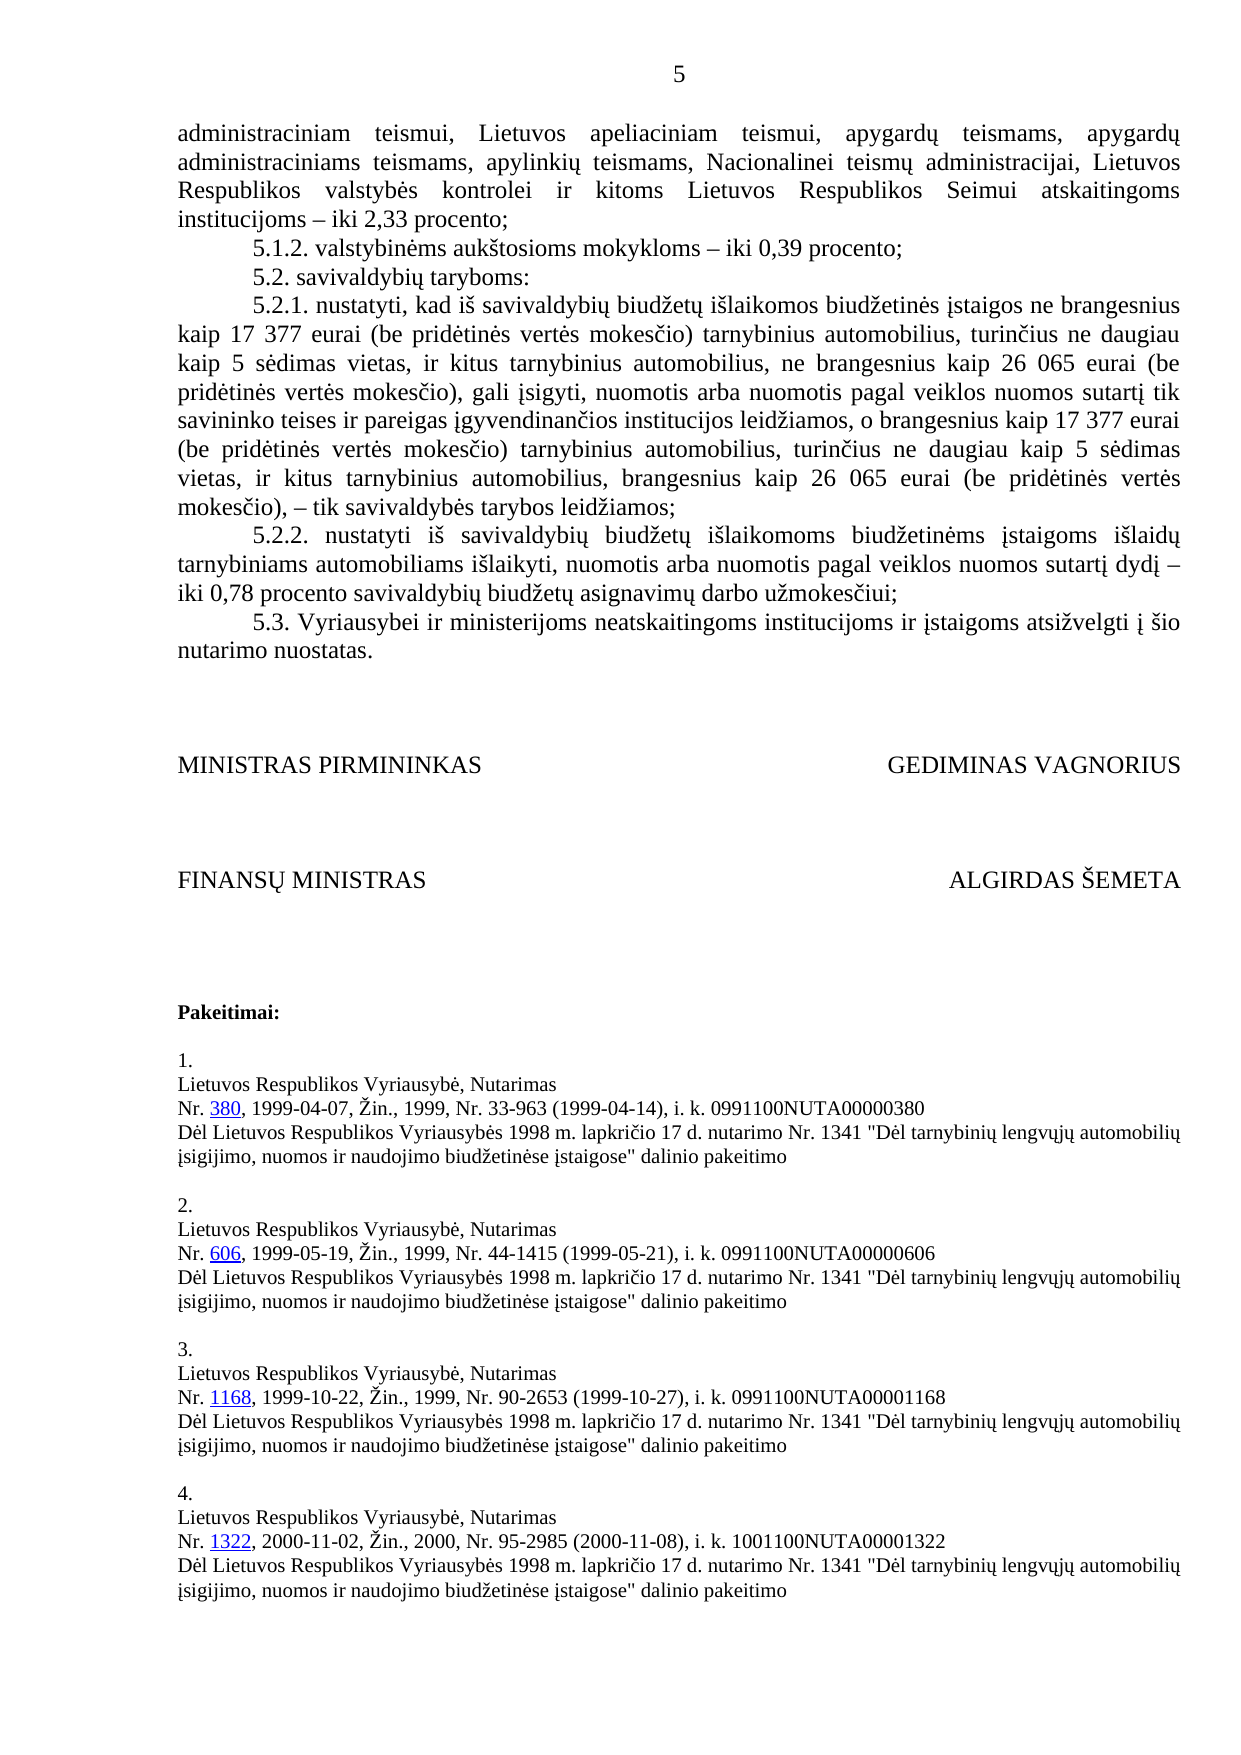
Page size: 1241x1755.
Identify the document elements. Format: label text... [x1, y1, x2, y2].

text Lietuvos Respublikos Vyriausybė, Nutarimas [177, 1072, 1181, 1096]
text 5.1.2. valstybinėms aukštosioms mokykloms – iki 0,39 procento; [177, 233, 1181, 262]
text MINISTRAS PIRMININKAS GEDIMINAS VAGNORIUS [177, 751, 1181, 779]
text 3. [177, 1337, 1181, 1361]
text Dėl Lietuvos Respublikos Vyriausybės 1998 m. lapkričio 17 d. nutarimo Nr. 1341 "Dėl tarnybinių lengvųjų automobilių įsigijimo, nuomos ir naudojimo biudžetinėse įstaigose" dalinio pakeitimo [177, 1409, 1181, 1457]
text Dėl Lietuvos Respublikos Vyriausybės 1998 m. lapkričio 17 d. nutarimo Nr. 1341 "Dėl tarnybinių lengvųjų automobilių įsigijimo, nuomos ir naudojimo biudžetinėse įstaigose" dalinio pakeitimo [177, 1265, 1181, 1313]
text 2. [177, 1192, 1181, 1217]
text Pakeitimai: [177, 1000, 1181, 1024]
text Lietuvos Respublikos Vyriausybė, Nutarimas [177, 1217, 1181, 1241]
text administraciniam teismui, Lietuvos apeliaciniam teismui, apygardų teismams, apygardų administraciniams teismams, apylinkių teismams, Nacionalinei teismų administracijai, Lietuvos Respublikos valstybės kontrolei ir kitoms Lietuvos Respublikos Seimui atskaitingoms institucijoms – iki 2,33 procento; [177, 118, 1181, 233]
text Lietuvos Respublikos Vyriausybė, Nutarimas [177, 1505, 1181, 1529]
text Nr. 1322, 2000-11-02, Žin., 2000, Nr. 95-2985 (2000-11-08), i. k. 1001100NUTA00001322 [177, 1529, 1181, 1553]
text 5.2. savivaldybių taryboms: [177, 262, 1181, 291]
text FINANSŲ MINISTRAS ALGIRDAS ŠEMETA [177, 866, 1181, 894]
text Nr. 380, 1999-04-07, Žin., 1999, Nr. 33-963 (1999-04-14), i. k. 0991100NUTA00000380 [177, 1096, 1181, 1120]
text 4. [177, 1481, 1181, 1505]
text Dėl Lietuvos Respublikos Vyriausybės 1998 m. lapkričio 17 d. nutarimo Nr. 1341 "Dėl tarnybinių lengvųjų automobilių įsigijimo, nuomos ir naudojimo biudžetinėse įstaigose" dalinio pakeitimo [177, 1120, 1181, 1168]
text 5.3. Vyriausybei ir ministerijoms neatskaitingoms institucijoms ir įstaigoms atsižvelgti į šio nutarimo nuostatas. [177, 607, 1181, 664]
text 5.2.1. nustatyti, kad iš savivaldybių biudžetų išlaikomos biudžetinės įstaigos ne brangesnius kaip 17 377 eurai (be pridėtinės vertės mokesčio) tarnybinius automobilius, turinčius ne daugiau kaip 5 sėdimas vietas, ir kitus tarnybinius automobilius, ne brangesnius kaip 26 065 eurai (be pridėtinės vertės mokesčio), gali įsigyti, nuomotis arba nuomotis pagal veiklos nuomos sutartį tik savininko teises ir pareigas įgyvendinančios institucijos leidžiamos, o brangesnius kaip 17 377 eurai (be pridėtinės vertės mokesčio) tarnybinius automobilius, turinčius ne daugiau kaip 5 sėdimas vietas, ir kitus tarnybinius automobilius, brangesnius kaip 26 065 eurai (be pridėtinės vertės mokesčio), – tik savivaldybės tarybos leidžiamos; [177, 291, 1181, 521]
text 5.2.2. nustatyti iš savivaldybių biudžetų išlaikomoms biudžetinėms įstaigoms išlaidų tarnybiniams automobiliams išlaikyti, nuomotis arba nuomotis pagal veiklos nuomos sutartį dydį – iki 0,78 procento savivaldybių biudžetų asignavimų darbo užmokesčiui; [177, 521, 1181, 607]
text 1. [177, 1048, 1181, 1072]
text Lietuvos Respublikos Vyriausybė, Nutarimas [177, 1361, 1181, 1385]
text Nr. 1168, 1999-10-22, Žin., 1999, Nr. 90-2653 (1999-10-27), i. k. 0991100NUTA00001168 [177, 1385, 1181, 1409]
text Nr. 606, 1999-05-19, Žin., 1999, Nr. 44-1415 (1999-05-21), i. k. 0991100NUTA00000606 [177, 1241, 1181, 1265]
text Dėl Lietuvos Respublikos Vyriausybės 1998 m. lapkričio 17 d. nutarimo Nr. 1341 "Dėl tarnybinių lengvųjų automobilių įsigijimo, nuomos ir naudojimo biudžetinėse įstaigose" dalinio pakeitimo [177, 1553, 1181, 1602]
